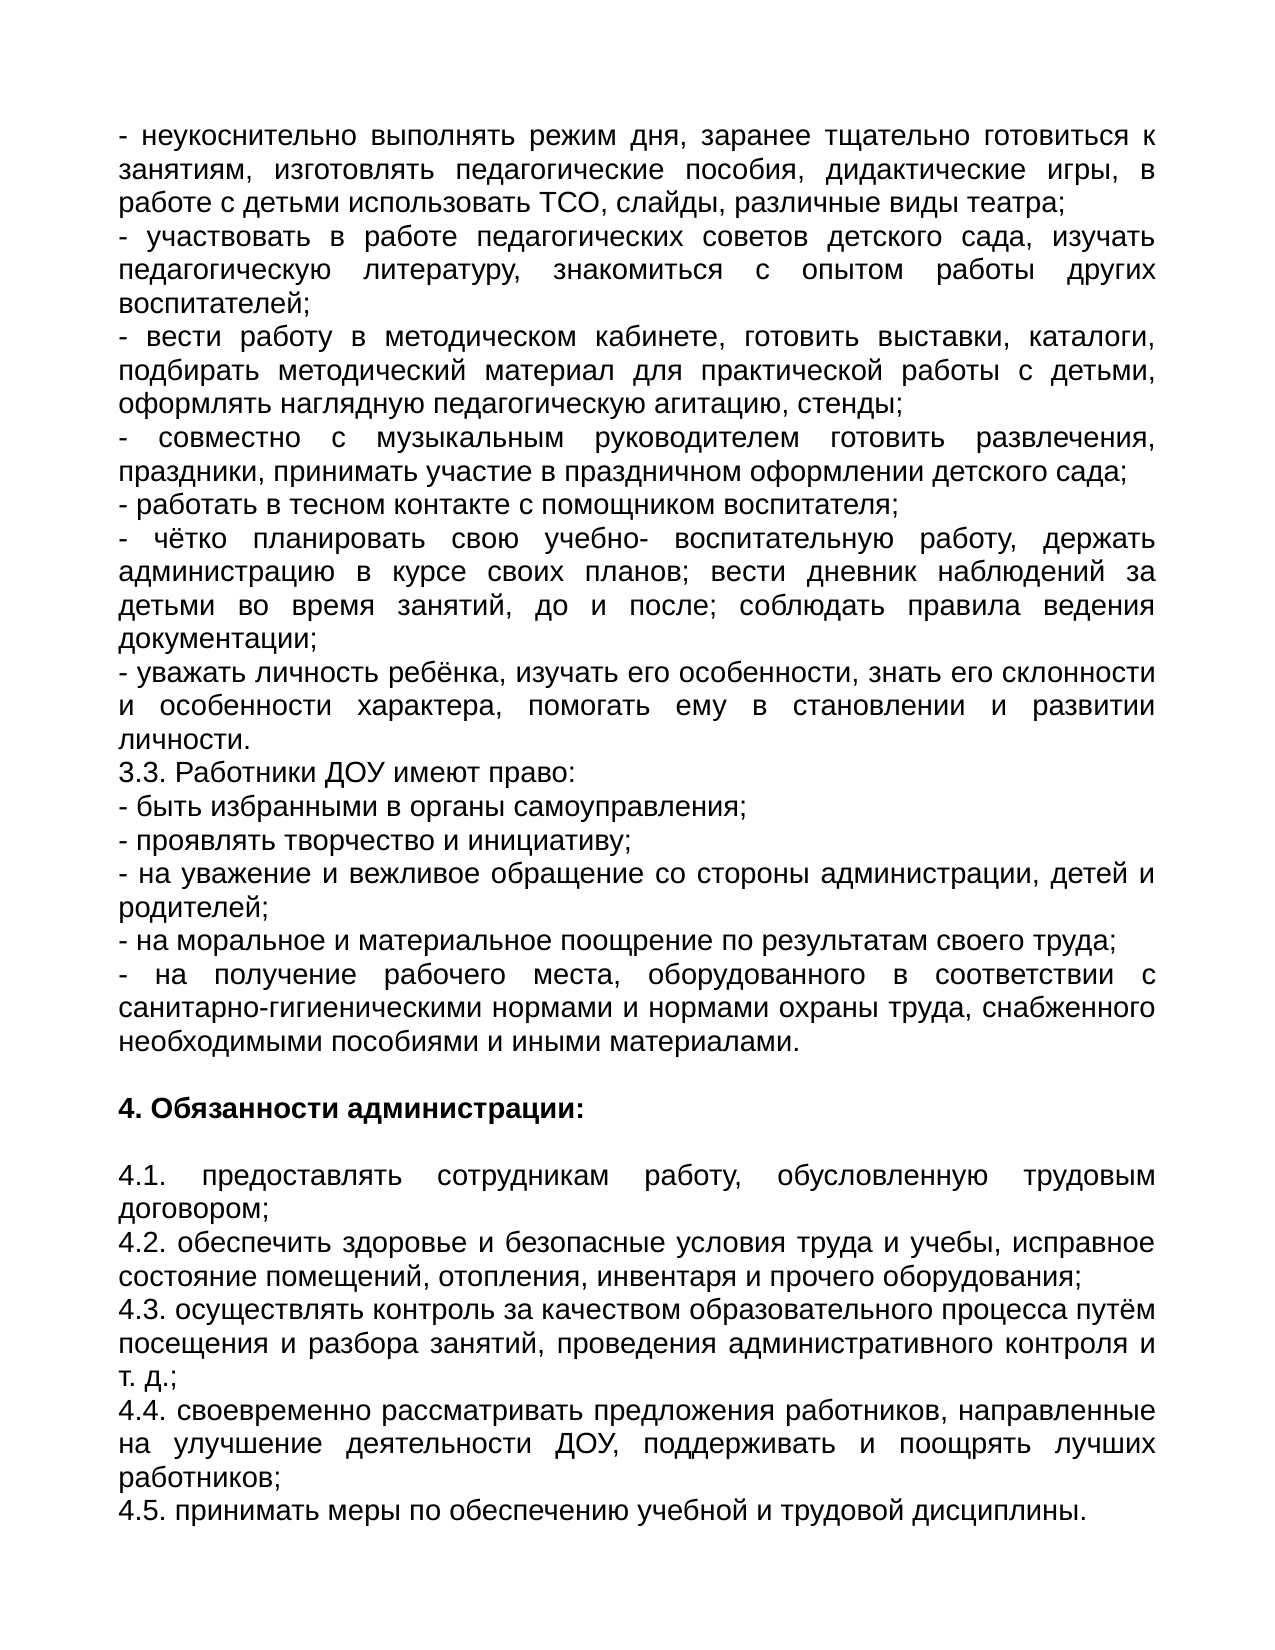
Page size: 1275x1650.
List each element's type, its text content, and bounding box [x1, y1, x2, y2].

text - уважать личность ребёнка, изучать его особенности, знать его склонности и особенности характера, помогать ему в становлении и развитии личности. [118, 655, 1157, 755]
text - неукоснительно выполнять режим дня, заранее тщательно готовиться к занятиям, изготовлять педагогические пособия, дидактические игры, в работе с детьми использовать ТСО, слайды, различные виды театра; [118, 118, 1157, 219]
text 3.3. Работники ДОУ имеют право: [118, 755, 1157, 789]
text - совместно с музыкальным руководителем готовить развлечения, праздники, принимать участие в праздничном оформлении детского сада; [118, 420, 1157, 487]
text 4. Обязанности администрации: [118, 1091, 1157, 1124]
text 4.5. принимать меры по обеспечению учебной и трудовой дисциплины. [118, 1493, 1157, 1527]
text - на моральное и материальное поощрение по результатам своего труда; [118, 923, 1157, 957]
text - чётко планировать свою учебно- воспитательную работу, держать администрацию в курсе своих планов; вести дневник наблюдений за детьми во время занятий, до и после; соблюдать правила ведения документации; [118, 521, 1157, 655]
text 4.1. предоставлять сотрудникам работу, обусловленную трудовым договором; [118, 1158, 1157, 1225]
text 4.2. обеспечить здоровье и безопасные условия труда и учебы, исправное состояние помещений, отопления, инвентаря и прочего оборудования; [118, 1225, 1157, 1292]
text - участвовать в работе педагогических советов детского сада, изучать педагогическую литературу, знакомиться с опытом работы других воспитателей; [118, 219, 1157, 319]
text - на получение рабочего места, оборудованного в соответствии с санитарно-гигиеническими нормами и нормами охраны труда, снабженного необходимыми пособиями и иными материалами. [118, 957, 1157, 1057]
text - быть избранными в органы самоуправления; [118, 789, 1157, 822]
text - проявлять творчество и инициативу; [118, 822, 1157, 856]
text - на уважение и вежливое обращение со стороны администрации, детей и родителей; [118, 856, 1157, 923]
text 4.4. своевременно рассматривать предложения работников, направленные на улучшение деятельности ДОУ, поддерживать и поощрять лучших работников; [118, 1393, 1157, 1493]
text - работать в тесном контакте с помощником воспитателя; [118, 487, 1157, 521]
text 4.3. осуществлять контроль за качеством образовательного процесса путём посещения и разбора занятий, проведения административного контроля и т. д.; [118, 1292, 1157, 1393]
text - вести работу в методическом кабинете, готовить выставки, каталоги, подбирать методический материал для практической работы с детьми, оформлять наглядную педагогическую агитацию, стенды; [118, 319, 1157, 420]
